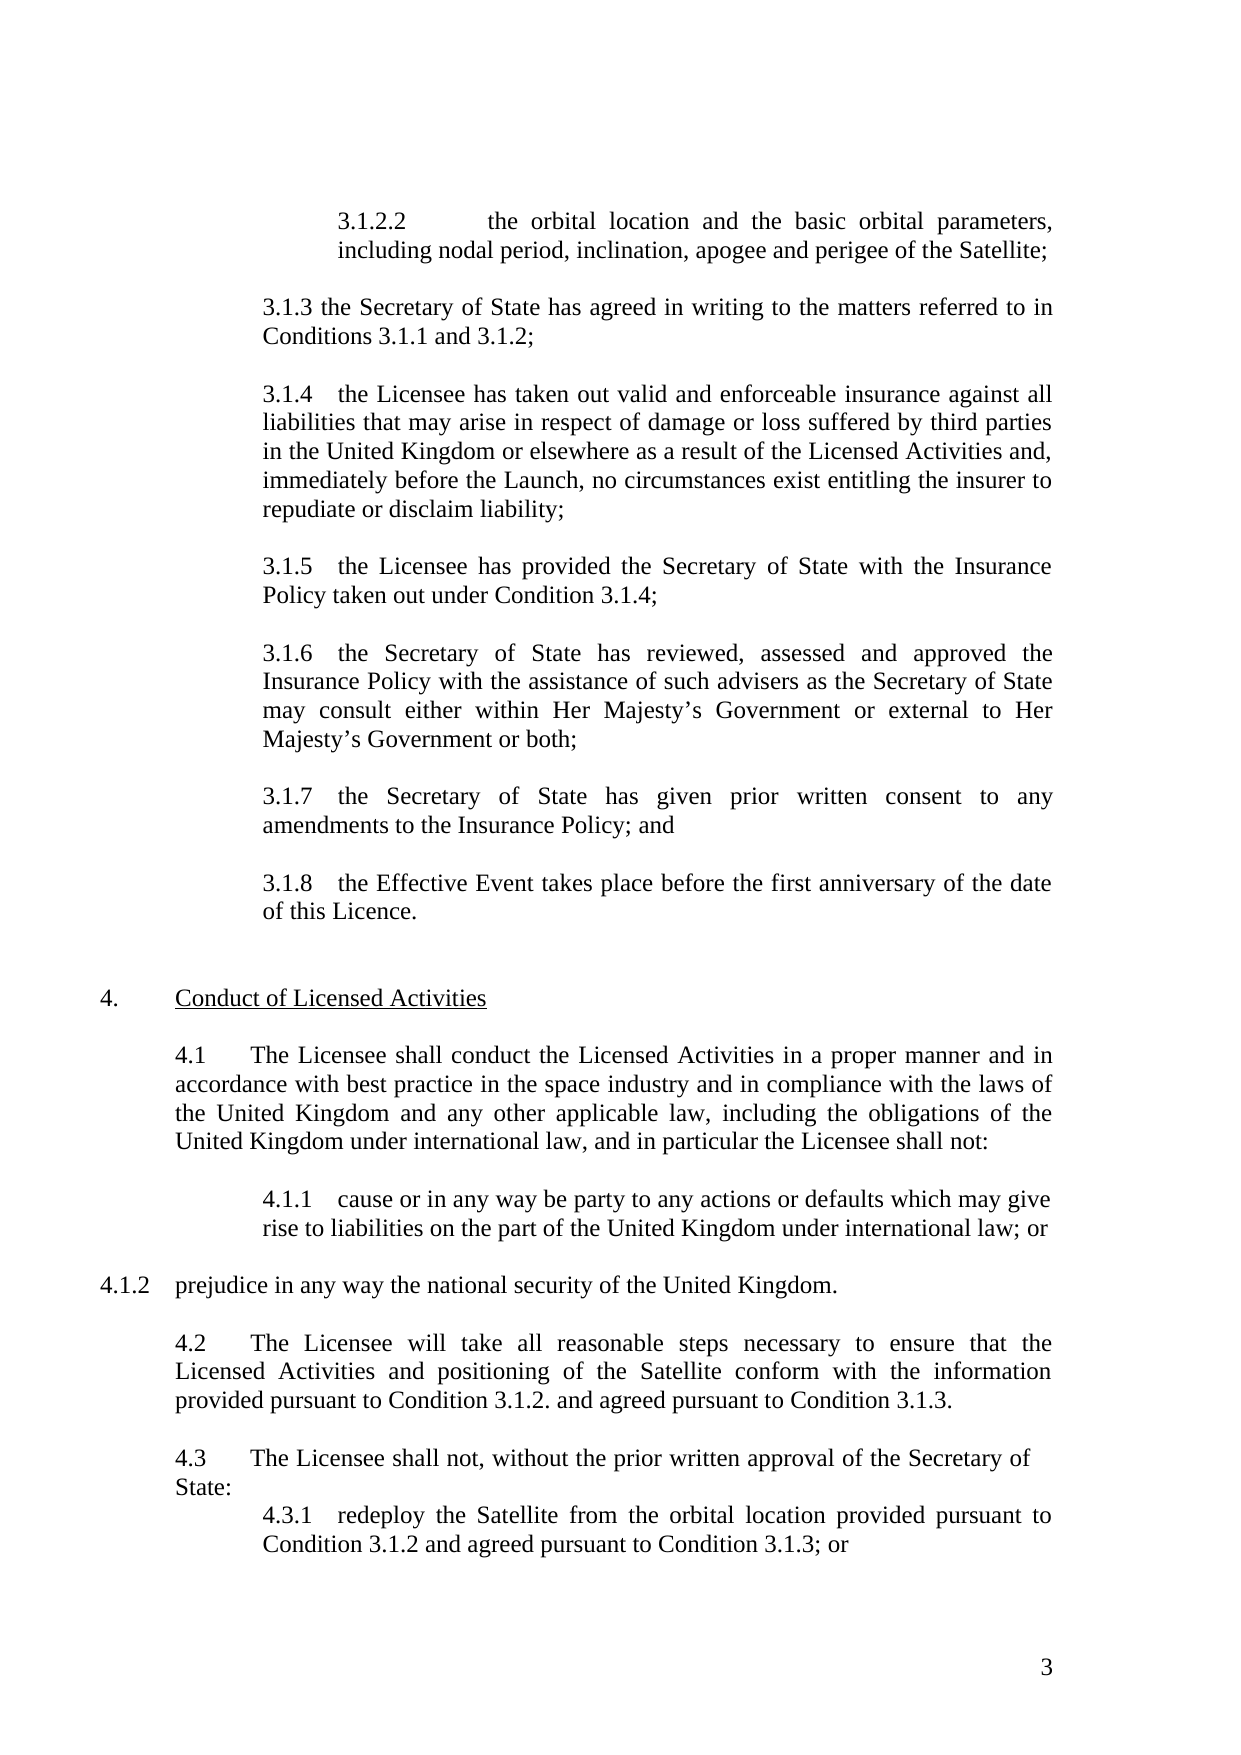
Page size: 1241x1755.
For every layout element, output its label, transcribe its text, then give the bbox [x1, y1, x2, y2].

list The Licensee shall conduct the Licensed Activities in a proper manner and in accordance with best practice in the space industry and in compliance with the laws of the United Kingdom and any other applicable law, including the obligations of the United Kingdom under international law, and in particular the Licensee shall not: [175, 1040, 1054, 1155]
list prejudice in any way the national security of the United Kingdom. [100, 1270, 1066, 1299]
list redeploy the Satellite from the orbital location provided pursuant to Condition 3.1.2 and agreed pursuant to Condition 3.1.3; or [262, 1500, 1053, 1558]
list the Licensee has taken out valid and enforceable insurance against all liabilities that may arise in respect of damage or loss suffered by third parties in the United Kingdom or elsewhere as a result of the Licensed Activities and, immediately before the Launch, no circumstances exist entitling the insurer to repudiate or disclaim liability; [262, 379, 1053, 522]
list The Licensee will take all reasonable steps necessary to ensure that the Licensed Activities and positioning of the Satellite conform with the information provided pursuant to Condition 3.1.2. and agreed pursuant to Condition 3.1.3. [175, 1328, 1053, 1414]
list the Effective Event takes place before the first anniversary of the date of this Licence. [262, 868, 1053, 925]
list the orbital location and the basic orbital parameters, including nodal period, inclination, apogee and perigee of the Satellite; [337, 206, 1053, 264]
list Conduct of Licensed Activities [100, 983, 1066, 1011]
list cause or in any way be party to any actions or defaults which may give rise to liabilities on the part of the United Kingdom under international law; or [262, 1184, 1053, 1241]
list the Secretary of State has given prior written consent to any amendments to the Insurance Policy; and [262, 781, 1054, 839]
list The Licensee shall not, without the prior written approval of the Secretary of State: [175, 1443, 1031, 1500]
list the Licensee has provided the Secretary of State with the Insurance Policy taken out under Condition 3.1.4; [262, 551, 1053, 609]
list the Secretary of State has reviewed, assessed and approved the Insurance Policy with the assistance of such advisers as the Secretary of State may consult either within Her Majesty’s Government or external to Her Majesty’s Government or both; [262, 638, 1054, 753]
list the Secretary of State has agreed in writing to the matters referred to in Conditions 3.1.1 and 3.1.2; [262, 292, 1054, 350]
